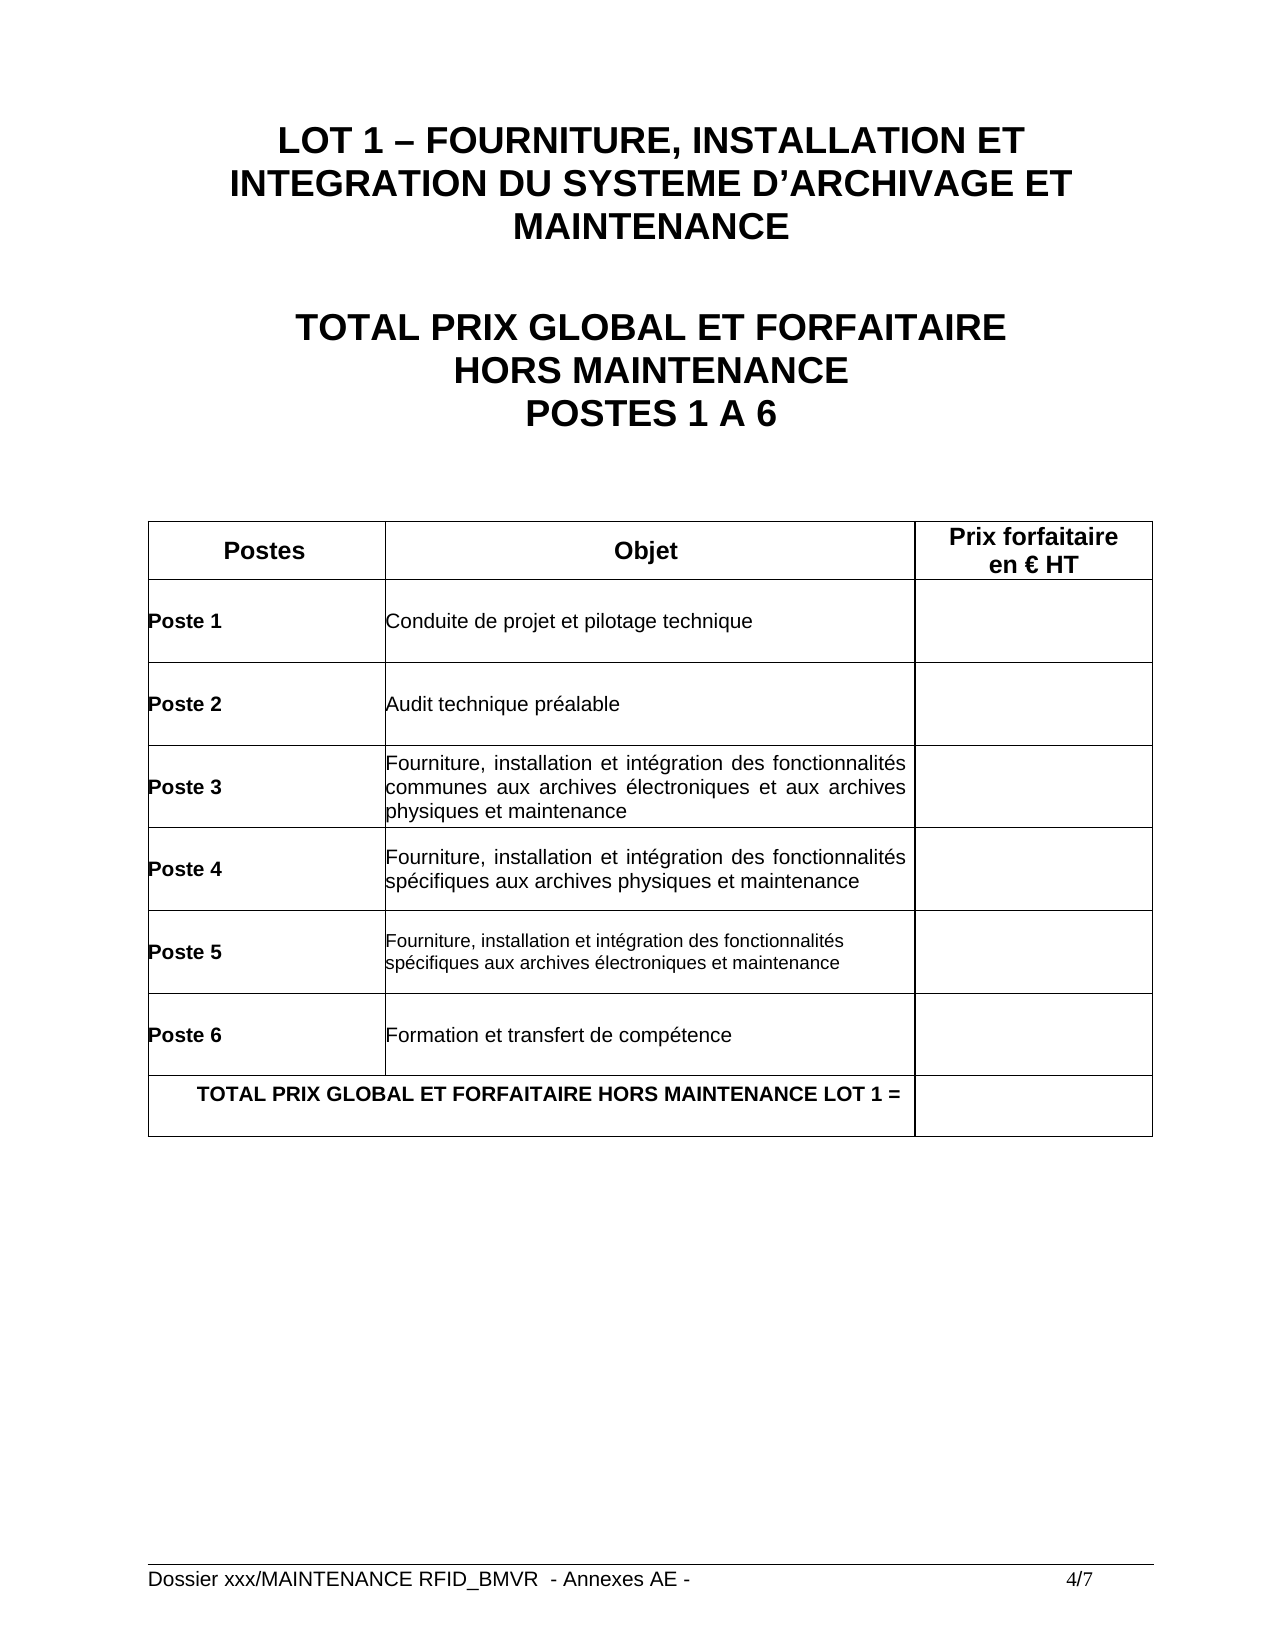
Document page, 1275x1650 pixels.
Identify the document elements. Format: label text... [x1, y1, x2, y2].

table_cell Formation et transfert de compétence [386, 994, 914, 1075]
table_cell Audit technique préalable [386, 663, 914, 744]
table_cell Poste 6 [149, 994, 385, 1075]
table_cell [916, 828, 1152, 910]
table_header Objet [386, 522, 914, 579]
table_cell [916, 911, 1152, 993]
text TOTAL prix gLobal ET FORFAItaire [148, 305, 1155, 348]
table_cell Poste 1 [149, 580, 385, 662]
table_cell Fourniture, installation et intégration des fonctionnalités communes aux archives électroniques et aux archives physiques et maintenance [386, 746, 914, 827]
table_cell Poste 3 [149, 746, 385, 827]
table_cell [916, 746, 1152, 827]
table_cell Conduite de projet et pilotage technique [386, 580, 914, 662]
table_cell [916, 1076, 1152, 1136]
text POSTES 1 A 6 [148, 391, 1155, 434]
table_header Prix forfaitaire en € HT [916, 522, 1152, 579]
table_cell [916, 580, 1152, 662]
text LOT 1 – FOURNITURE, INSTALLATION ET INTEGRATION DU SYSTEME D’ARCHIVAGE ET MAINTENANCE [148, 118, 1155, 247]
table_cell Poste 4 [149, 828, 385, 910]
table_cell Fourniture, installation et intégration des fonctionnalités spécifiques aux archives électroniques et maintenance [386, 911, 914, 993]
table_cell [916, 663, 1152, 744]
table_cell Poste 2 [149, 663, 385, 744]
text HORS MAINTENANCE [148, 348, 1155, 391]
table_cell Fourniture, installation et intégration des fonctionnalités spécifiques aux archives physiques et maintenance [386, 828, 914, 910]
table_cell TOTAL PRIX GLOBAL ET FORFAITAIRE HORS MAINTENANCE LOT 1 = [149, 1076, 914, 1136]
table_cell [916, 994, 1152, 1075]
table_cell Poste 5 [149, 911, 385, 993]
table_header Postes [149, 522, 385, 579]
